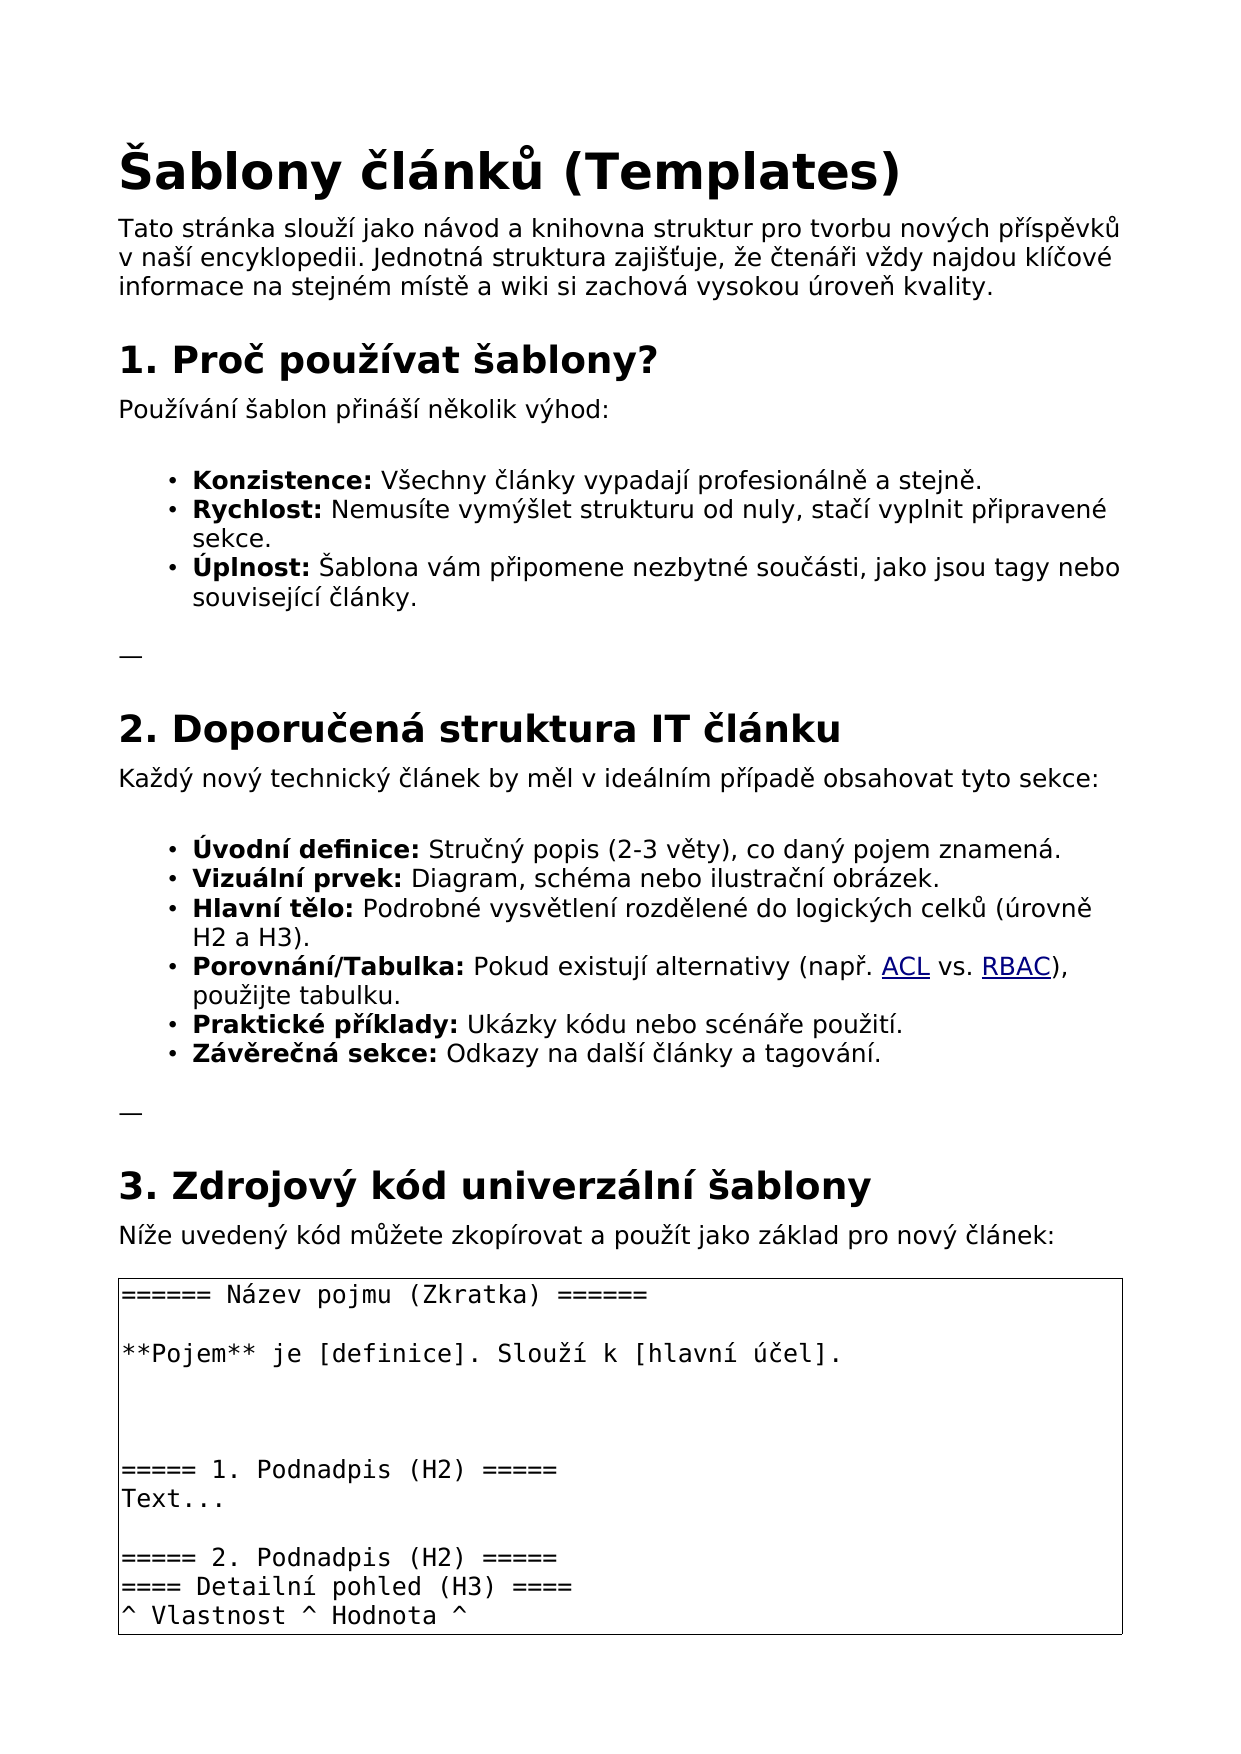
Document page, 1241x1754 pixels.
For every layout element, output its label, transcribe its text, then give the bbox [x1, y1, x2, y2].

list Úvodní definice: Stručný popis (2-3 věty), co daný pojem znamená. [177, 835, 1122, 864]
text — [118, 1098, 1122, 1127]
subtitle 3. Zdrojový kód univerzální šablony [118, 1165, 1122, 1208]
list Rychlost: Nemusíte vymýšlet strukturu od nuly, stačí vyplnit připravené sekce. [177, 495, 1122, 554]
list Konzistence: Všechny články vypadají profesionálně a stejně. [177, 466, 1122, 495]
list Porovnání/Tabulka: Pokud existují alternativy (např. ACL vs. RBAC), použijte tabulku. [177, 952, 1122, 1010]
list Závěrečná sekce: Odkazy na další články a tagování. [177, 1039, 1122, 1069]
text Každý nový technický článek by měl v ideálním případě obsahovat tyto sekce: [118, 764, 1122, 793]
subtitle 1. Proč používat šablony? [118, 339, 1122, 382]
text Používání šablon přináší několik výhod: [118, 395, 1122, 424]
list Praktické příklady: Ukázky kódu nebo scénáře použití. [177, 1010, 1122, 1039]
text Níže uvedený kód můžete zkopírovat a použít jako základ pro nový článek: [118, 1221, 1122, 1250]
subtitle 2. Doporučená struktura IT článku [118, 708, 1122, 752]
list Hlavní tělo: Podrobné vysvětlení rozdělené do logických celků (úrovně H2 a H3). [177, 894, 1122, 952]
text Tato stránka slouží jako návod a knihovna struktur pro tvorbu nových příspěvků v naší encyklopedii. Jednotná struktura zajišťuje, že čtenáři vždy najdou klíčové informace na stejném místě a wiki si zachová vysokou úroveň kvality. [118, 214, 1122, 301]
table_header ====== Název pojmu (Zkratka) ====== **Pojem** je [definice]. Slouží k [hlavní účel]. ===== 1. Podnadpis (H2) ===== Text... ===== 2. Podnadpis (H2) ===== ==== Detailní pohled (H3) ==== ^ Vlastnost ^ Hodnota ^ [119, 1279, 1122, 1633]
list Úplnost: Šablona vám připomene nezbytné součásti, jako jsou tagy nebo související články. [177, 554, 1122, 612]
list Vizuální prvek: Diagram, schéma nebo ilustrační obrázek. [177, 864, 1122, 894]
text — [118, 641, 1122, 671]
subtitle Šablony článků (Templates) [118, 143, 1122, 201]
